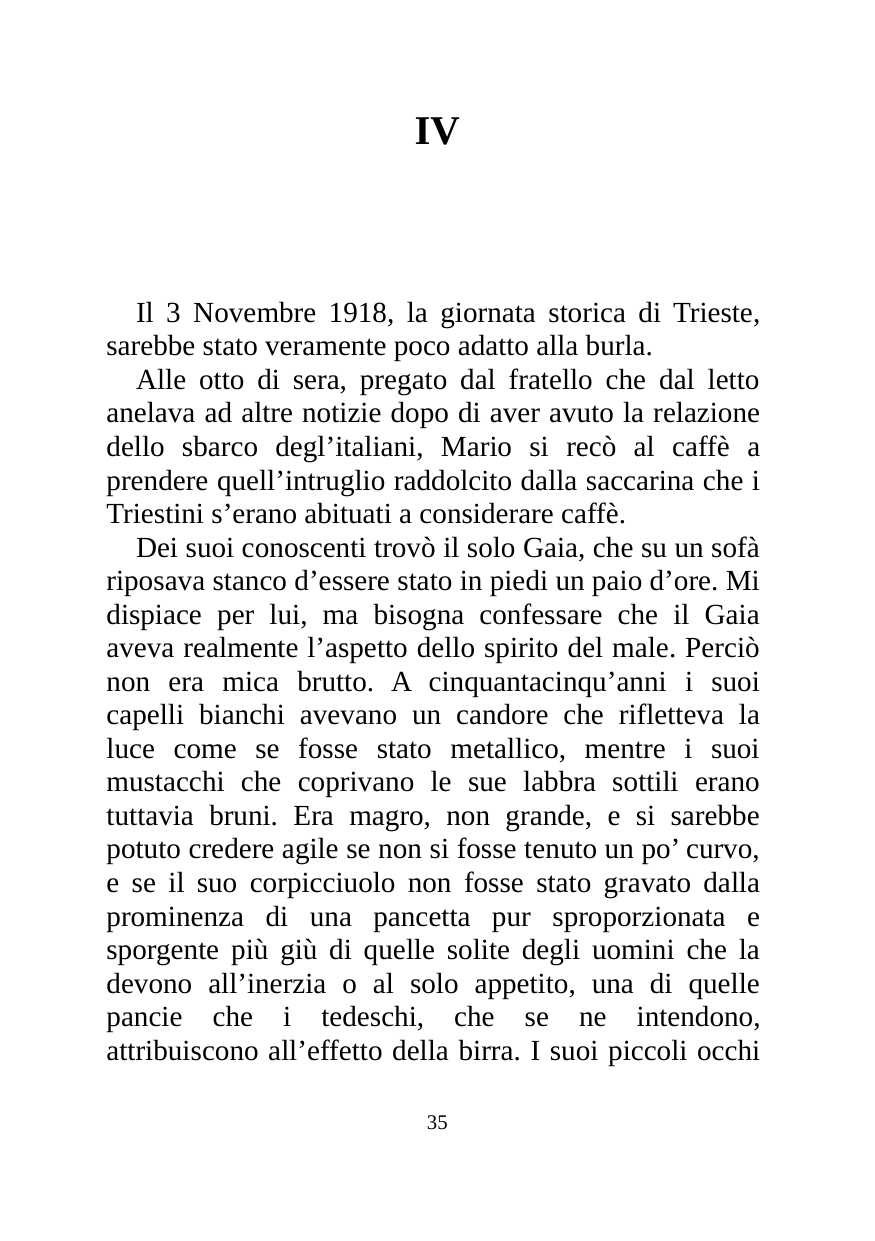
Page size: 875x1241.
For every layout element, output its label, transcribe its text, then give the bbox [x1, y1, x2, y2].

subtitle IV [106, 106, 768, 153]
text Dei suoi conoscenti trovò il solo Gaia, che su un sofà riposava stanco d’essere stato in piedi un paio d’ore. Mi dispiace per lui, ma bisogna confessare che il Gaia aveva realmente l’aspetto dello spirito del male. Perciò non era mica brutto. A cinquantacinqu’anni i suoi capelli bianchi avevano un candore che rifletteva la luce come se fosse stato metallico, mentre i suoi mustacchi che coprivano le sue labbra sottili erano tuttavia bruni. Era magro, non grande, e si sarebbe potuto credere agile se non si fosse tenuto un po’ curvo, e se il suo corpicciuolo non fosse stato gravato dalla prominenza di una pancetta pur sproporzionata e sporgente più giù di quelle solite degli uomini che la devono all’inerzia o al solo appetito, una di quelle pancie che i tedeschi, che se ne intendono, attribuiscono all’effetto della birra. I suoi piccoli occhi [106, 530, 761, 1066]
text Alle otto di sera, pregato dal fratello che dal letto anelava ad altre notizie dopo di aver avuto la relazione dello sbarco degl’italiani, Mario si recò al caffè a prendere quell’intruglio raddolcito dalla saccarina che i Triestini s’erano abituati a considerare caffè. [106, 362, 761, 530]
text Il 3 Novembre 1918, la giornata storica di Trieste, sarebbe stato veramente poco adatto alla burla. [106, 295, 761, 362]
